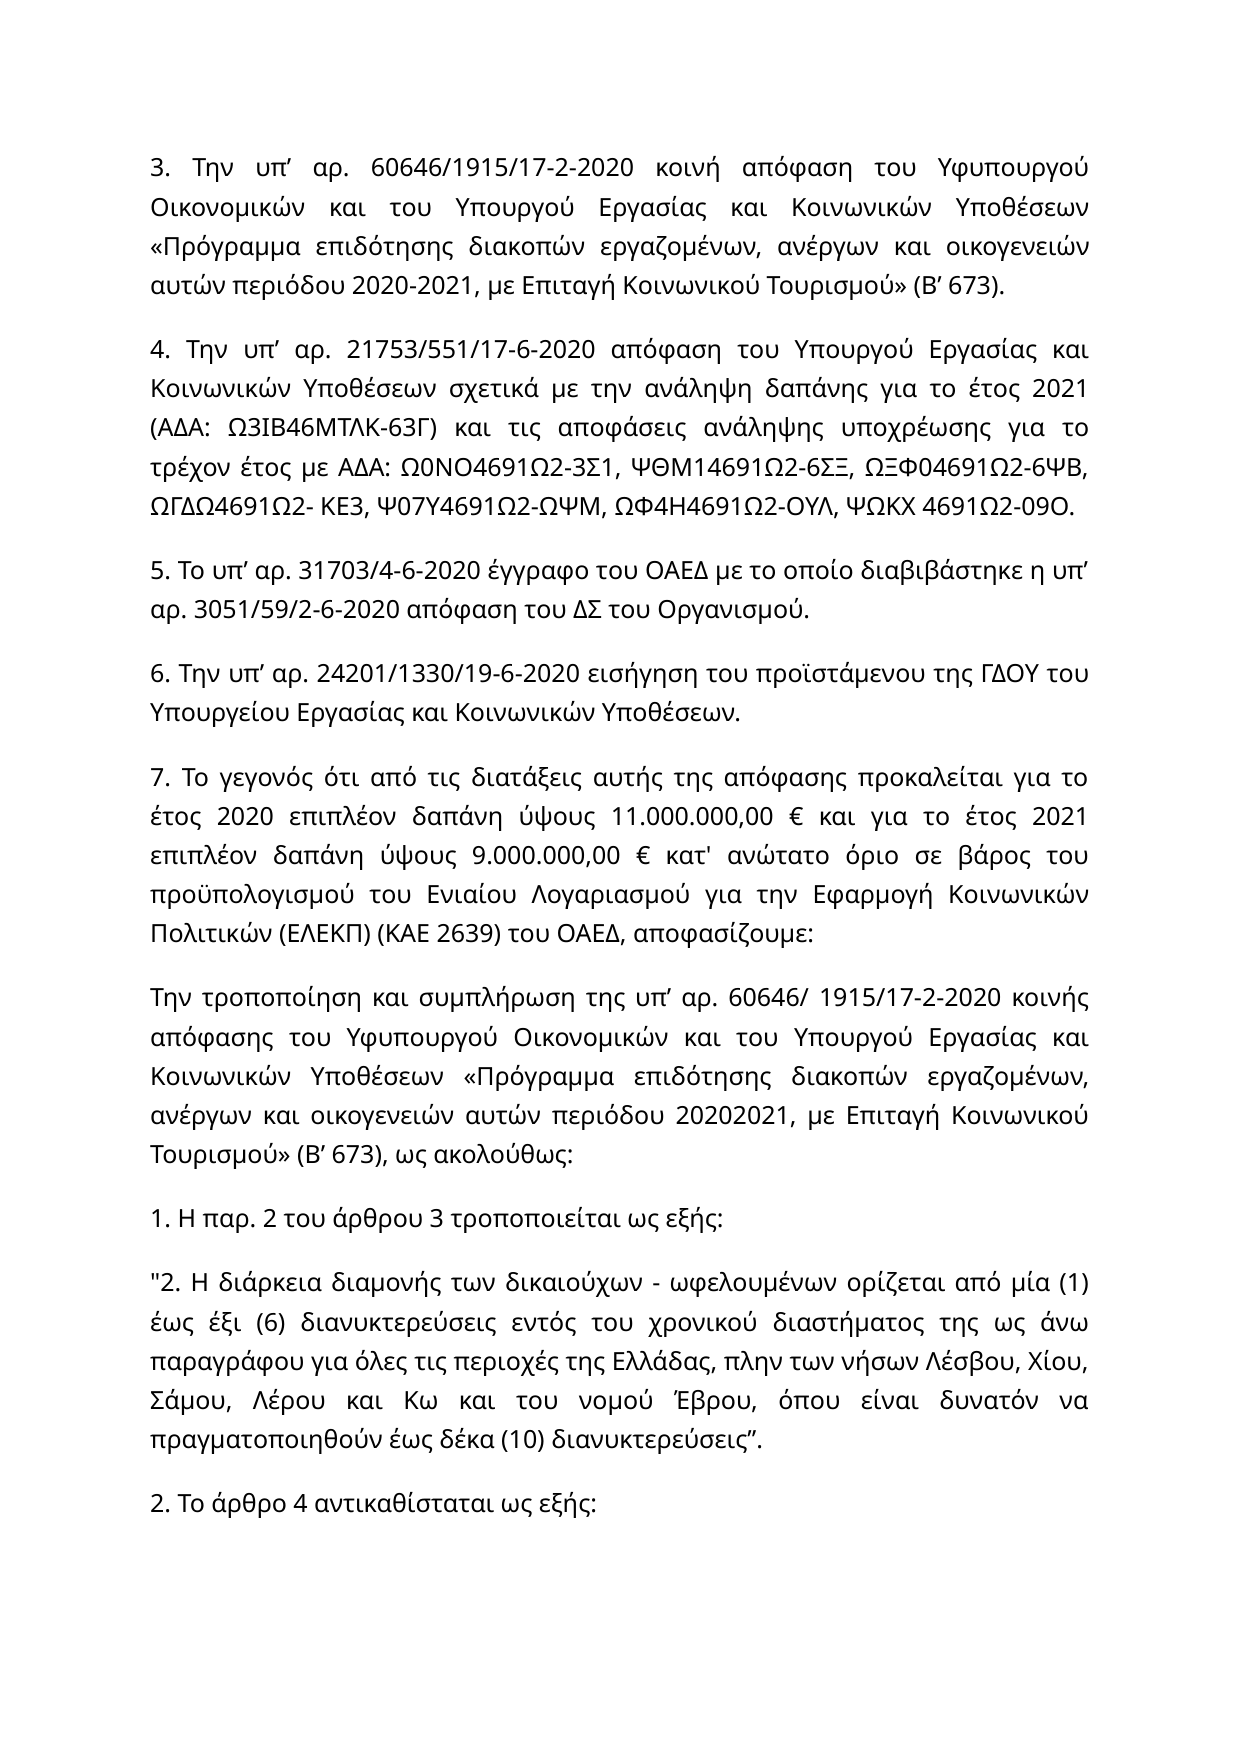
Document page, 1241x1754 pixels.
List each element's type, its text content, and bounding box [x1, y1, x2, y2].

text 5. Το υπ’ αρ. 31703/4-6-2020 έγγραφο του ΟΑΕΔ με το οποίο διαβιβάστηκε η υπ’ αρ. 3051/59/2-6-2020 απόφαση του ΔΣ του Οργανισμού. [150, 552, 1090, 626]
text 7. Το γεγονός ότι από τις διατάξεις αυτής της απόφασης προκαλείται για το έτος 2020 επιπλέον δαπάνη ύψους 11.000.000,00 € και για το έτος 2021 επιπλέον δαπάνη ύψους 9.000.000,00 € κατ' ανώτατο όριο σε βάρος του προϋπολογισμού του Ενιαίου Λογαριασμού για την Εφαρμογή Κοινωνικών Πολιτικών (ΕΛΕΚΠ) (ΚΑΕ 2639) του ΟΑΕΔ, αποφασίζουμε: [150, 759, 1090, 950]
text 3. Την υπ’ αρ. 60646/1915/17-2-2020 κοινή απόφαση του Υφυπουργού Οικονομικών και του Υπουργού Εργασίας και Κοινωνικών Υποθέσεων «Πρόγραμμα επιδότησης διακοπών εργαζομένων, ανέργων και οικογενειών αυτών περιόδου 2020-2021, με Επιταγή Κοινωνικού Τουρισμού» (Β’ 673). [150, 150, 1090, 302]
text Την τροποποίηση και συμπλήρωση της υπ’ αρ. 60646/ 1915/17-2-2020 κοινής απόφασης του Υφυπουργού Οικονομικών και του Υπουργού Εργασίας και Κοινωνικών Υποθέσεων «Πρόγραμμα επιδότησης διακοπών εργαζομένων, ανέργων και οικογενειών αυτών περιόδου 20202021, με Επιταγή Κοινωνικού Τουρισμού» (Β’ 673), ως ακολούθως: [150, 980, 1090, 1171]
text 6. Την υπ’ αρ. 24201/1330/19-6-2020 εισήγηση του προϊστάμενου της ΓΔΟΥ του Υπουργείου Εργασίας και Κοινωνικών Υποθέσεων. [150, 656, 1090, 729]
text 4. Την υπ’ αρ. 21753/551/17-6-2020 απόφαση του Υπουργού Εργασίας και Κοινωνικών Υποθέσεων σχετικά με την ανάληψη δαπάνης για το έτος 2021 (ΑΔΑ: Ω3ΙΒ46ΜΤΛΚ-63Γ) και τις αποφάσεις ανάληψης υποχρέωσης για το τρέχον έτος με ΑΔΑ: Ω0ΝΟ4691Ω2-3Σ1, ΨΘΜ14691Ω2-6ΣΞ, ΩΞΦ04691Ω2-6ΨΒ, ΩΓΔΩ4691Ω2- ΚΕ3, Ψ07Υ4691Ω2-ΩΨΜ, ΩΦ4Η4691Ω2-ΟΥΛ, ΨΩΚΧ 4691Ω2-09Ο. [150, 332, 1090, 522]
text 2. Το άρθρο 4 αντικαθίσταται ως εξής: [150, 1486, 1090, 1520]
text 1. Η παρ. 2 του άρθρου 3 τροποποιείται ως εξής: [150, 1201, 1090, 1235]
text "2. Η διάρκεια διαμονής των δικαιούχων - ωφελουμένων ορίζεται από μία (1) έως έξι (6) διανυκτερεύσεις εντός του χρονικού διαστήματος της ως άνω παραγράφου για όλες τις περιοχές της Ελλάδας, πλην των νήσων Λέσβου, Χίου, Σάμου, Λέρου και Κω και του νομού Έβρου, όπου είναι δυνατόν να πραγματοποιηθούν έως δέκα (10) διανυκτερεύσεις”. [150, 1265, 1090, 1456]
